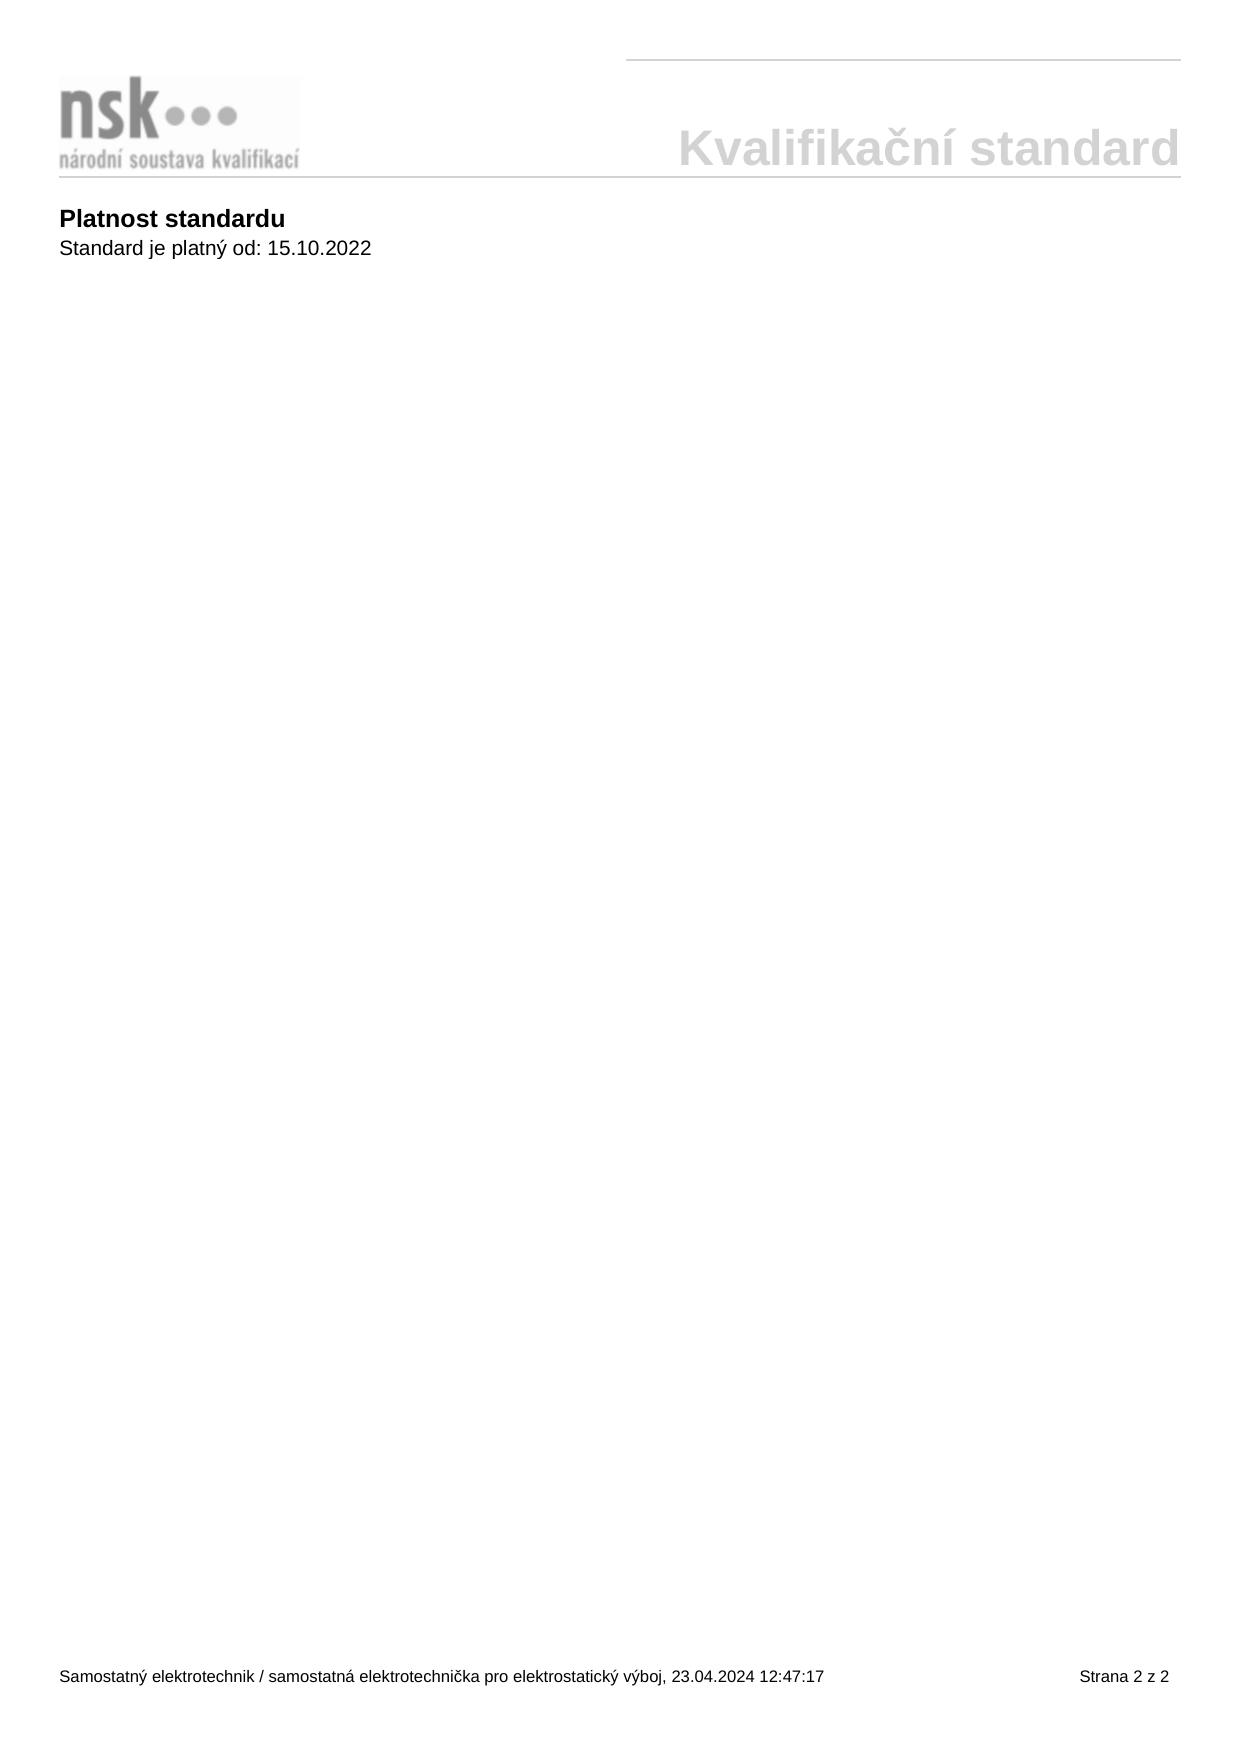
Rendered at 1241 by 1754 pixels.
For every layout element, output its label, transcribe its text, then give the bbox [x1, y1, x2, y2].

table_cell [1093, 1159, 1169, 1409]
table_cell [1169, 559, 1181, 859]
table_cell [1093, 1409, 1169, 1658]
table_cell [484, 559, 620, 859]
table_cell [59, 171, 483, 176]
table_cell [626, 1159, 862, 1409]
table_cell [484, 1409, 620, 1658]
table_cell Samostatný elektrotechnik / samostatná elektrotechnička pro elektrostatický výboj, 23.04.2024 12:47:17 [59, 1658, 862, 1694]
table_cell [59, 194, 483, 200]
table_cell [484, 1159, 620, 1409]
table_cell [862, 194, 1093, 200]
table_cell [620, 259, 626, 559]
table_cell [862, 1159, 1093, 1409]
table_cell Kvalifikační standard [626, 61, 1181, 176]
table_cell [59, 178, 1181, 194]
table_cell [1169, 859, 1181, 1159]
table_cell [59, 259, 483, 559]
table_cell [621, 59, 626, 170]
table_cell [59, 1159, 483, 1409]
table_cell [620, 1159, 626, 1409]
table_cell [626, 559, 862, 859]
table_cell [620, 1409, 626, 1658]
table_cell [59, 859, 483, 1159]
table_cell [1093, 559, 1169, 859]
table_cell [862, 1409, 1093, 1658]
table_cell [862, 559, 1093, 859]
table_cell [1169, 1658, 1181, 1694]
table_cell [484, 194, 620, 200]
table_cell Platnost standardu [59, 200, 1181, 236]
table_cell [484, 171, 620, 176]
table_cell [620, 859, 626, 1159]
table_cell [626, 194, 862, 200]
table_cell [626, 1409, 862, 1658]
table_cell [1169, 194, 1181, 200]
table_cell Strana 2 z 2 [862, 1658, 1169, 1694]
table_cell [620, 559, 626, 859]
picture [58, 59, 621, 171]
table_cell [862, 259, 1093, 559]
table_cell Standard je platný od: 15.10.2022 [59, 236, 1181, 259]
table_cell [626, 859, 862, 1159]
table_cell [484, 859, 620, 1159]
table_cell [59, 1409, 483, 1658]
table_cell [862, 859, 1093, 1159]
table_cell [1169, 259, 1181, 559]
table_cell [59, 559, 483, 859]
table_cell [1093, 859, 1169, 1159]
table_cell [1169, 1409, 1181, 1658]
table_cell [1169, 1159, 1181, 1409]
table_cell [626, 259, 862, 559]
table_cell [1093, 194, 1169, 200]
table_cell [484, 259, 620, 559]
table_cell [1093, 259, 1169, 559]
